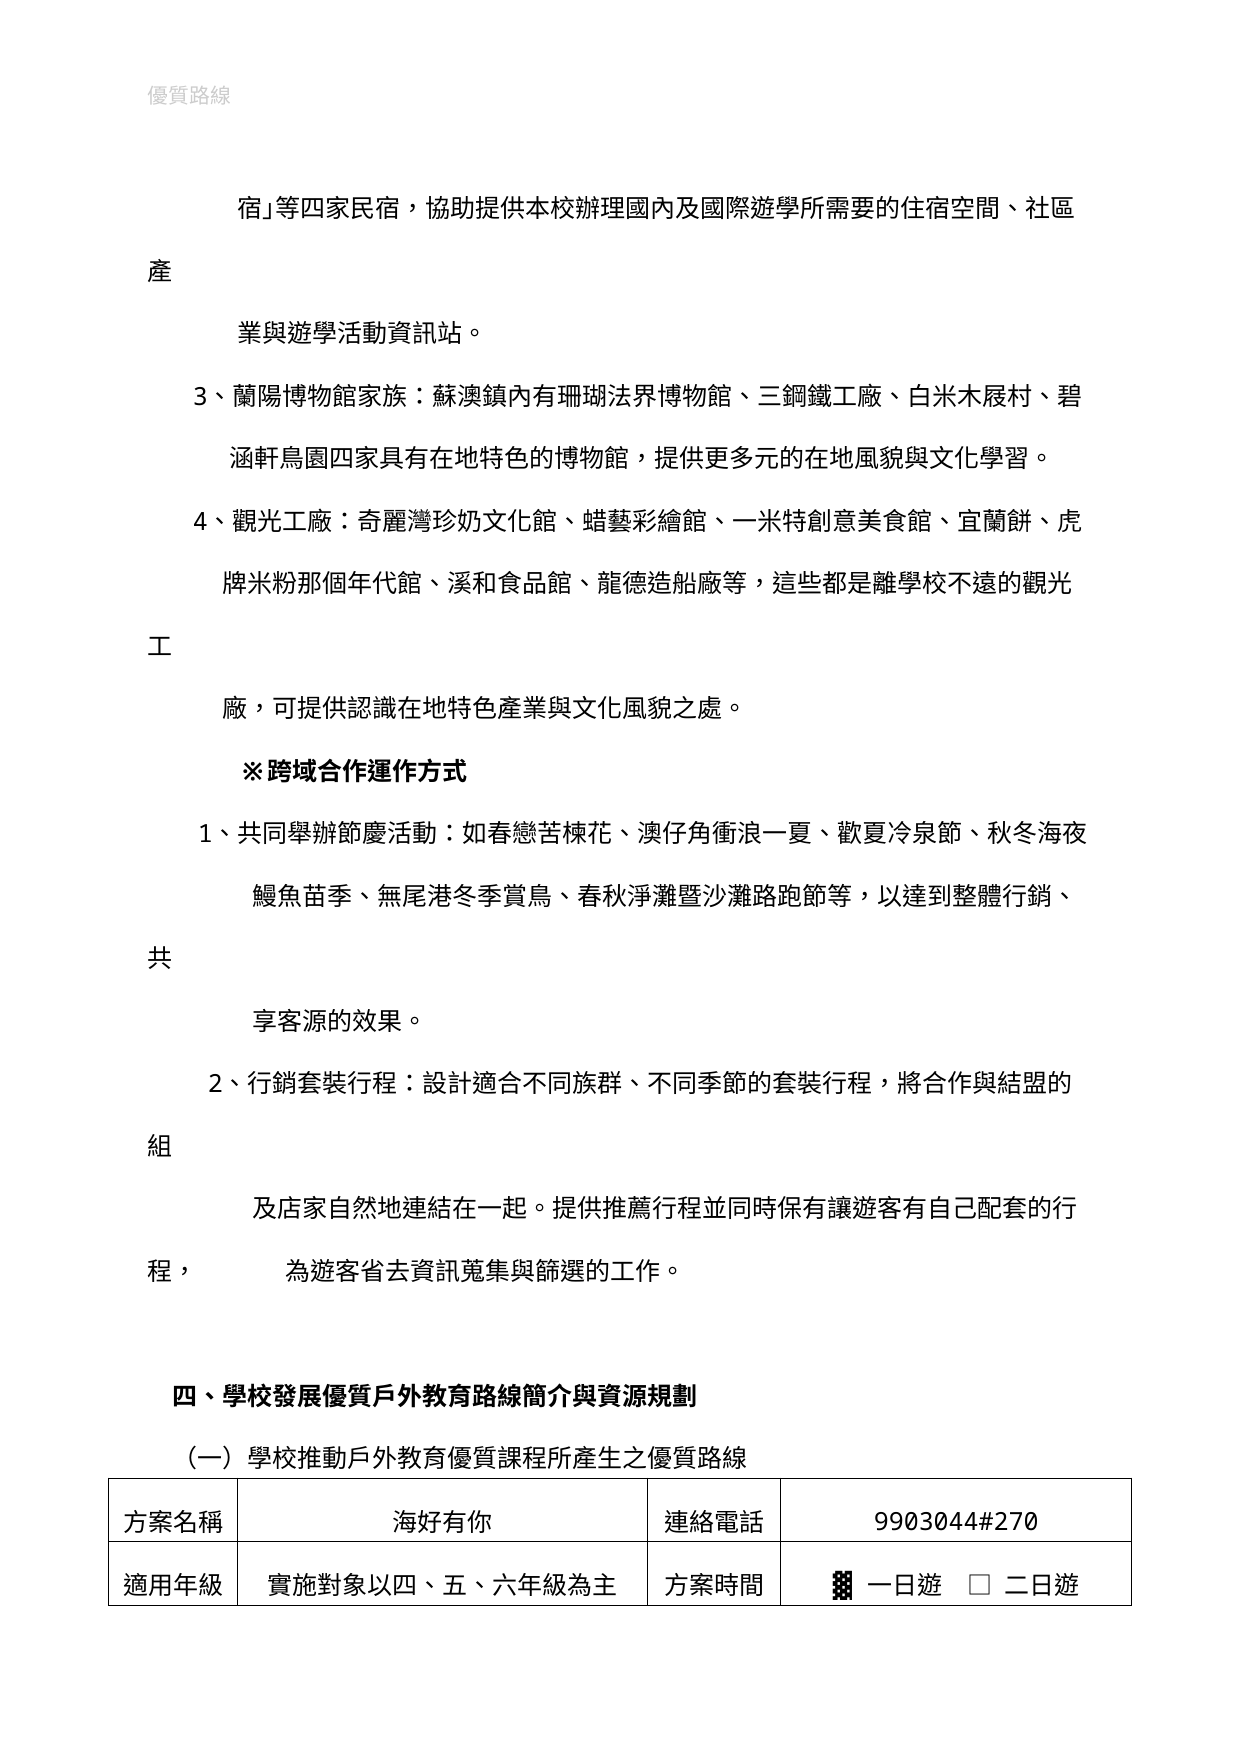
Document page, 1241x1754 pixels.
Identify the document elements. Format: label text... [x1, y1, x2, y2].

table_cell 適用年級 [109, 1542, 237, 1605]
text 3、蘭陽博物館家族：蘇澳鎮內有珊瑚法界博物館、三鋼鐵工廠、白米木屐村、碧 [148, 353, 1092, 415]
text 享客源的效果。 [148, 978, 1092, 1040]
text （一）學校推動戶外教育優質課程所產生之優質路線 [148, 1415, 1092, 1478]
text 四、學校發展優質戶外教育路線簡介與資源規劃 [173, 1353, 1092, 1415]
text 廠，可提供認識在地特色產業與文化風貌之處。 [148, 665, 1092, 728]
text 宿｣等四家民宿，協助提供本校辦理國內及國際遊學所需要的住宿空間、社區產 [148, 165, 1092, 290]
table_header 方案名稱 [109, 1479, 237, 1541]
text ※跨域合作運作方式 1、共同舉辦節慶活動：如春戀苦楝花、澳仔角衝浪一夏、歡夏冷泉節、秋冬海夜 [148, 728, 1092, 853]
table_cell 實施對象以四、五、六年級為主 [238, 1542, 647, 1605]
text 牌米粉那個年代館、溪和食品館、龍德造船廠等，這些都是離學校不遠的觀光工 [148, 540, 1092, 665]
table_header 海好有你 [238, 1479, 647, 1541]
text 業與遊學活動資訊站。 [148, 290, 1092, 353]
text 涵軒鳥園四家具有在地特色的博物館，提供更多元的在地風貌與文化學習。 [229, 415, 1092, 478]
table_header 連絡電話 [648, 1479, 780, 1541]
text 2、行銷套裝行程：設計適合不同族群、不同季節的套裝行程，將合作與結盟的組 [148, 1040, 1092, 1165]
table_header 9903044#270 [781, 1479, 1131, 1541]
text 4、觀光工廠：奇麗灣珍奶文化館、蜡藝彩繪館、一米特創意美食館、宜蘭餅、虎 [148, 478, 1092, 540]
text 及店家自然地連結在一起。提供推薦行程並同時保有讓遊客有自己配套的行程， 為遊客省去資訊蒐集與篩選的工作。 [148, 1165, 1092, 1290]
table_cell ▓ 一日遊 □ 二日遊 [781, 1542, 1131, 1605]
table_cell 方案時間 [648, 1542, 780, 1605]
text 鰻魚苗季、無尾港冬季賞鳥、春秋淨灘暨沙灘路跑節等，以達到整體行銷、共 [148, 853, 1092, 978]
